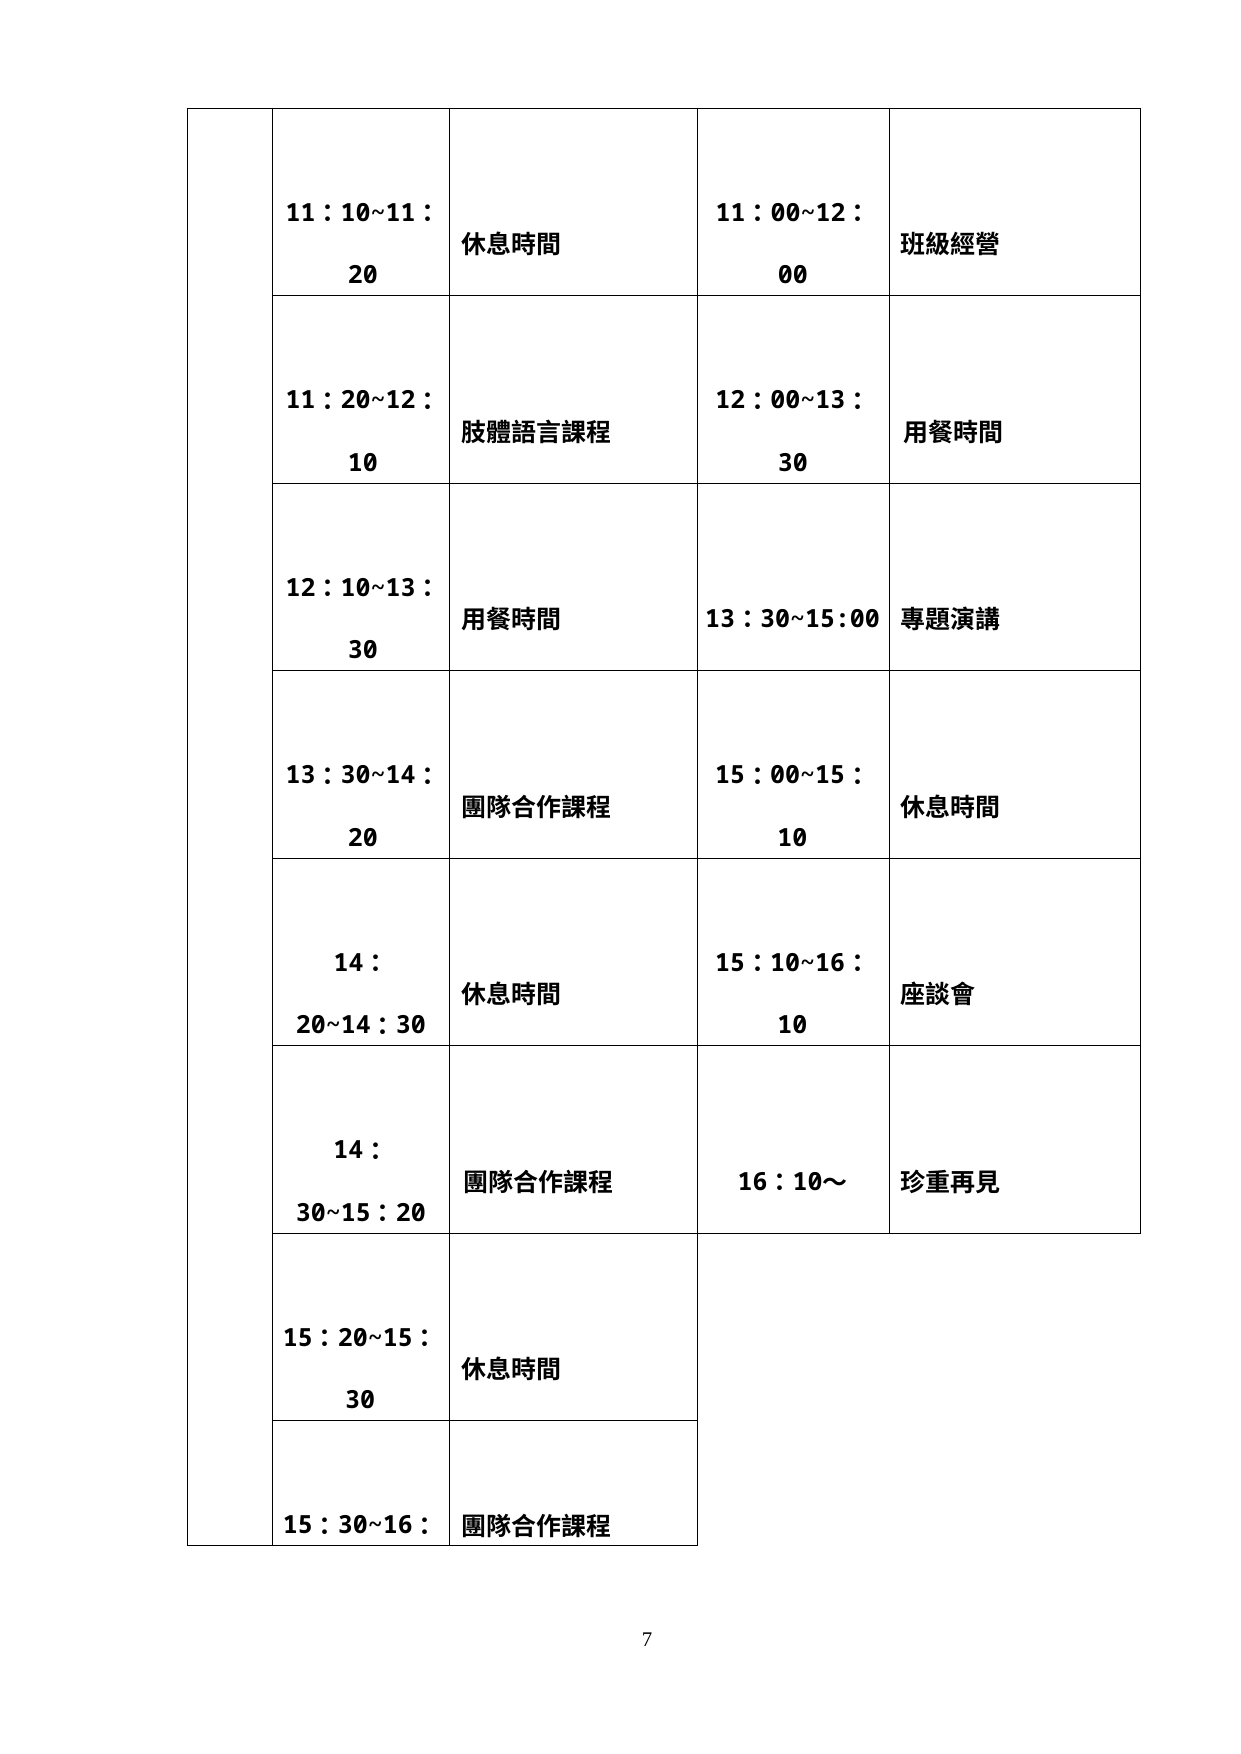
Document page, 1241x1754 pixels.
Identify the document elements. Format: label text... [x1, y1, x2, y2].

table_cell [889, 1420, 912, 1545]
table_cell 12：10~13：30 [273, 484, 449, 670]
table_cell [913, 1234, 1140, 1420]
table_cell 團隊合作課程 [450, 671, 697, 858]
table_cell 肢體語言課程 [450, 296, 697, 483]
table_cell 休息時間 [890, 671, 1140, 858]
table_cell [889, 1234, 912, 1420]
table_cell 15：10~16：10 [698, 859, 889, 1045]
table_cell [1140, 1420, 1144, 1545]
table_header [188, 109, 272, 1545]
table_cell 珍重再見 [890, 1046, 1140, 1232]
table_cell 休息時間 [450, 1234, 697, 1420]
table_cell 15：30~16： [273, 1421, 449, 1545]
table_cell 13：30~15:00 [698, 484, 889, 670]
table_cell [701, 1420, 889, 1545]
table_cell 休息時間 [450, 859, 697, 1045]
table_cell 12：00~13：30 [698, 296, 889, 483]
table_cell 團隊合作課程 [450, 1046, 697, 1232]
table_cell 14：20~14：30 [273, 859, 449, 1045]
table_cell 11：00~12：00 [698, 109, 889, 295]
table_cell 15：20~15：30 [273, 1234, 449, 1420]
table_cell 用餐時間 [450, 484, 697, 670]
table_cell 團隊合作課程 [450, 1421, 697, 1545]
table_cell 休息時間 [450, 109, 697, 295]
table_cell 11：10~11：20 [273, 109, 449, 295]
table_cell 座談會 [890, 859, 1140, 1045]
table_cell [701, 1234, 889, 1420]
table_cell 11：20~12：10 [273, 296, 449, 483]
table_cell [913, 1420, 1140, 1545]
table_cell 班級經營 [890, 109, 1140, 295]
table_cell 14：30~15：20 [273, 1046, 449, 1232]
table_cell [1140, 1233, 1144, 1420]
table_cell 專題演講 [890, 484, 1140, 670]
table_cell 13：30~14：20 [273, 671, 449, 858]
table_cell 16：10～ [698, 1046, 889, 1232]
table_cell 15：00~15：10 [698, 671, 889, 858]
table_cell 用餐時間 [890, 296, 1140, 483]
